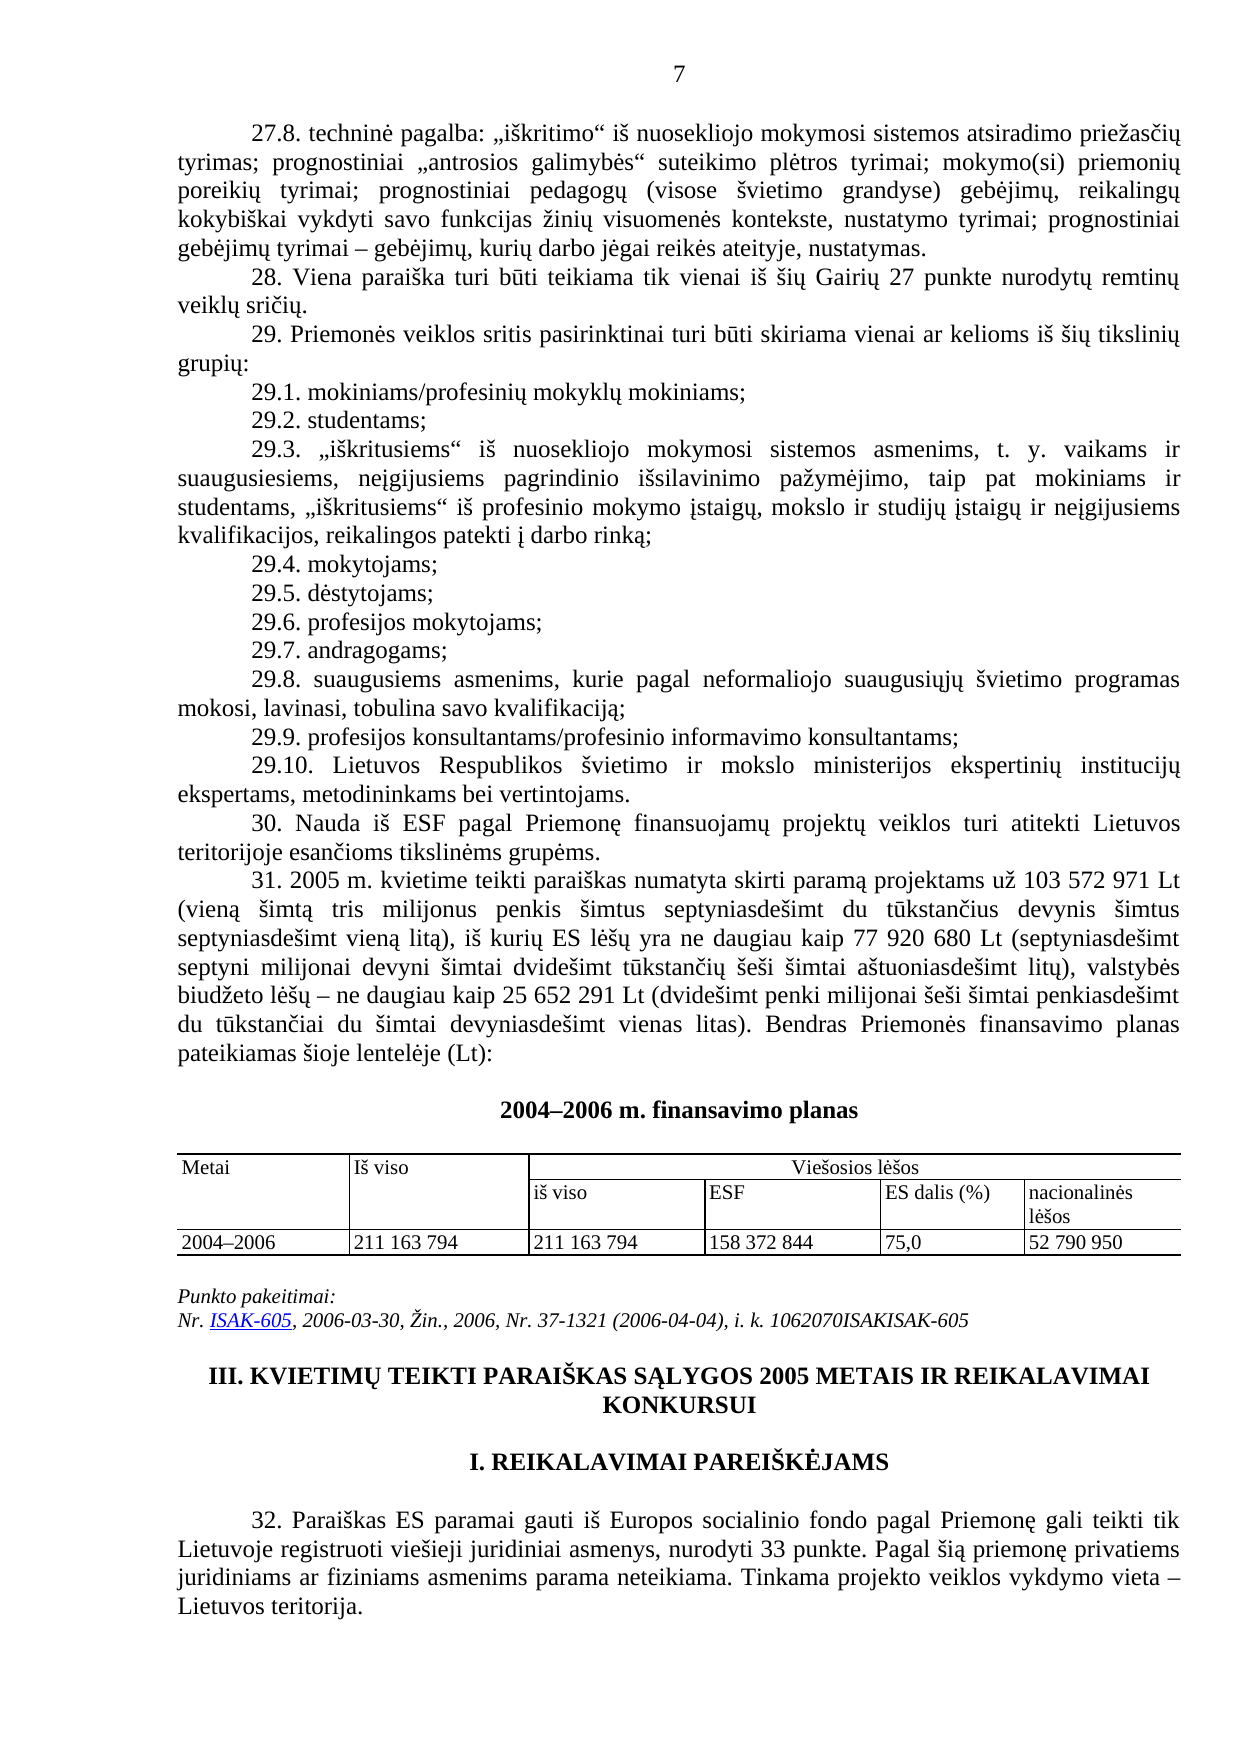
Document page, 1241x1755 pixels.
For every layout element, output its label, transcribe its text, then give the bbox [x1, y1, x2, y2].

text I. REIKALAVIMAI PAREIŠKĖJAMS [177, 1447, 1181, 1476]
text Punkto pakeitimai: [177, 1284, 1181, 1308]
table_cell 211 163 794 [530, 1230, 704, 1254]
table_cell nacionalinės lėšos [1025, 1180, 1181, 1228]
table_cell 75,0 [881, 1230, 1024, 1254]
text 28. Viena paraiška turi būti teikiama tik vienai iš šių Gairių 27 punkte nurodytų remtinų veiklų sričių. [177, 262, 1181, 319]
table_cell 158 372 844 [706, 1230, 880, 1254]
text III. KVIETIMŲ TEIKTI PARAIŠKAS SĄLYGOS 2005 METAIS IR REIKALAVIMAI KONKURSUI [177, 1361, 1181, 1419]
text 2004–2006 m. finansavimo planas [177, 1096, 1181, 1124]
text 29.5. dėstytojams; [177, 578, 1181, 607]
table_cell ES dalis (%) [881, 1180, 1024, 1228]
table_header Iš viso [350, 1155, 528, 1228]
text 29.2. studentams; [177, 406, 1181, 434]
table_cell 52 790 950 [1025, 1230, 1181, 1254]
text 29.9. profesijos konsultantams/profesinio informavimo konsultantams; [177, 722, 1181, 751]
text 29.8. suaugusiems asmenims, kurie pagal neformaliojo suaugusiųjų švietimo programas mokosi, lavinasi, tobulina savo kvalifikaciją; [177, 664, 1181, 722]
text 27.8. techninė pagalba: „iškritimo“ iš nuosekliojo mokymosi sistemos atsiradimo priežasčių tyrimas; prognostiniai „antrosios galimybės“ suteikimo plėtros tyrimai; mokymo(si) priemonių poreikių tyrimai; prognostiniai pedagogų (visose švietimo grandyse) gebėjimų, reikalingų kokybiškai vykdyti savo funkcijas žinių visuomenės kontekste, nustatymo tyrimai; prognostiniai gebėjimų tyrimai – gebėjimų, kurių darbo jėgai reikės ateityje, nustatymas. [177, 118, 1181, 262]
text 29. Priemonės veiklos sritis pasirinktinai turi būti skiriama vienai ar kelioms iš šių tikslinių grupių: [177, 319, 1181, 377]
text 31. 2005 m. kvietime teikti paraiškas numatyta skirti paramą projektams už 103 572 971 Lt (vieną šimtą tris milijonus penkis šimtus septyniasdešimt du tūkstančius devynis šimtus septyniasdešimt vieną litą), iš kurių ES lėšų yra ne daugiau kaip 77 920 680 Lt (septyniasdešimt septyni milijonai devyni šimtai dvidešimt tūkstančių šeši šimtai aštuoniasdešimt litų), valstybės biudžeto lėšų – ne daugiau kaip 25 652 291 Lt (dvidešimt penki milijonai šeši šimtai penkiasdešimt du tūkstančiai du šimtai devyniasdešimt vienas litas). Bendras Priemonės finansavimo planas pateikiamas šioje lentelėje (Lt): [177, 866, 1181, 1067]
table_cell 2004–2006 [177, 1230, 349, 1254]
table_cell ESF [706, 1180, 880, 1228]
table_header Metai [177, 1155, 349, 1228]
text 29.10. Lietuvos Respublikos švietimo ir mokslo ministerijos ekspertinių institucijų ekspertams, metodininkams bei vertintojams. [177, 751, 1181, 808]
table_cell iš viso [530, 1180, 704, 1228]
table_header Viešosios lėšos [530, 1155, 1181, 1179]
text 29.7. andragogams; [177, 636, 1181, 664]
text 32. Paraiškas ES paramai gauti iš Europos socialinio fondo pagal Priemonę gali teikti tik Lietuvoje registruoti viešieji juridiniai asmenys, nurodyti 33 punkte. Pagal šią priemonę privatiems juridiniams ar fiziniams asmenims parama neteikiama. Tinkama projekto veiklos vykdymo vieta – Lietuvos teritorija. [177, 1505, 1181, 1620]
text 29.3. „iškritusiems“ iš nuosekliojo mokymosi sistemos asmenims, t. y. vaikams ir suaugusiesiems, neįgijusiems pagrindinio išsilavinimo pažymėjimo, taip pat mokiniams ir studentams, „iškritusiems“ iš profesinio mokymo įstaigų, mokslo ir studijų įstaigų ir neįgijusiems kvalifikacijos, reikalingos patekti į darbo rinką; [177, 434, 1181, 549]
text 30. Nauda iš ESF pagal Priemonę finansuojamų projektų veiklos turi atitekti Lietuvos teritorijoje esančioms tikslinėms grupėms. [177, 808, 1181, 866]
text Nr. ISAK-605, 2006-03-30, Žin., 2006, Nr. 37-1321 (2006-04-04), i. k. 1062070ISAKISAK-605 [177, 1308, 1181, 1332]
text 29.4. mokytojams; [177, 549, 1181, 578]
text 29.6. profesijos mokytojams; [177, 607, 1181, 636]
text 29.1. mokiniams/profesinių mokyklų mokiniams; [177, 377, 1181, 406]
table_cell 211 163 794 [350, 1230, 528, 1254]
